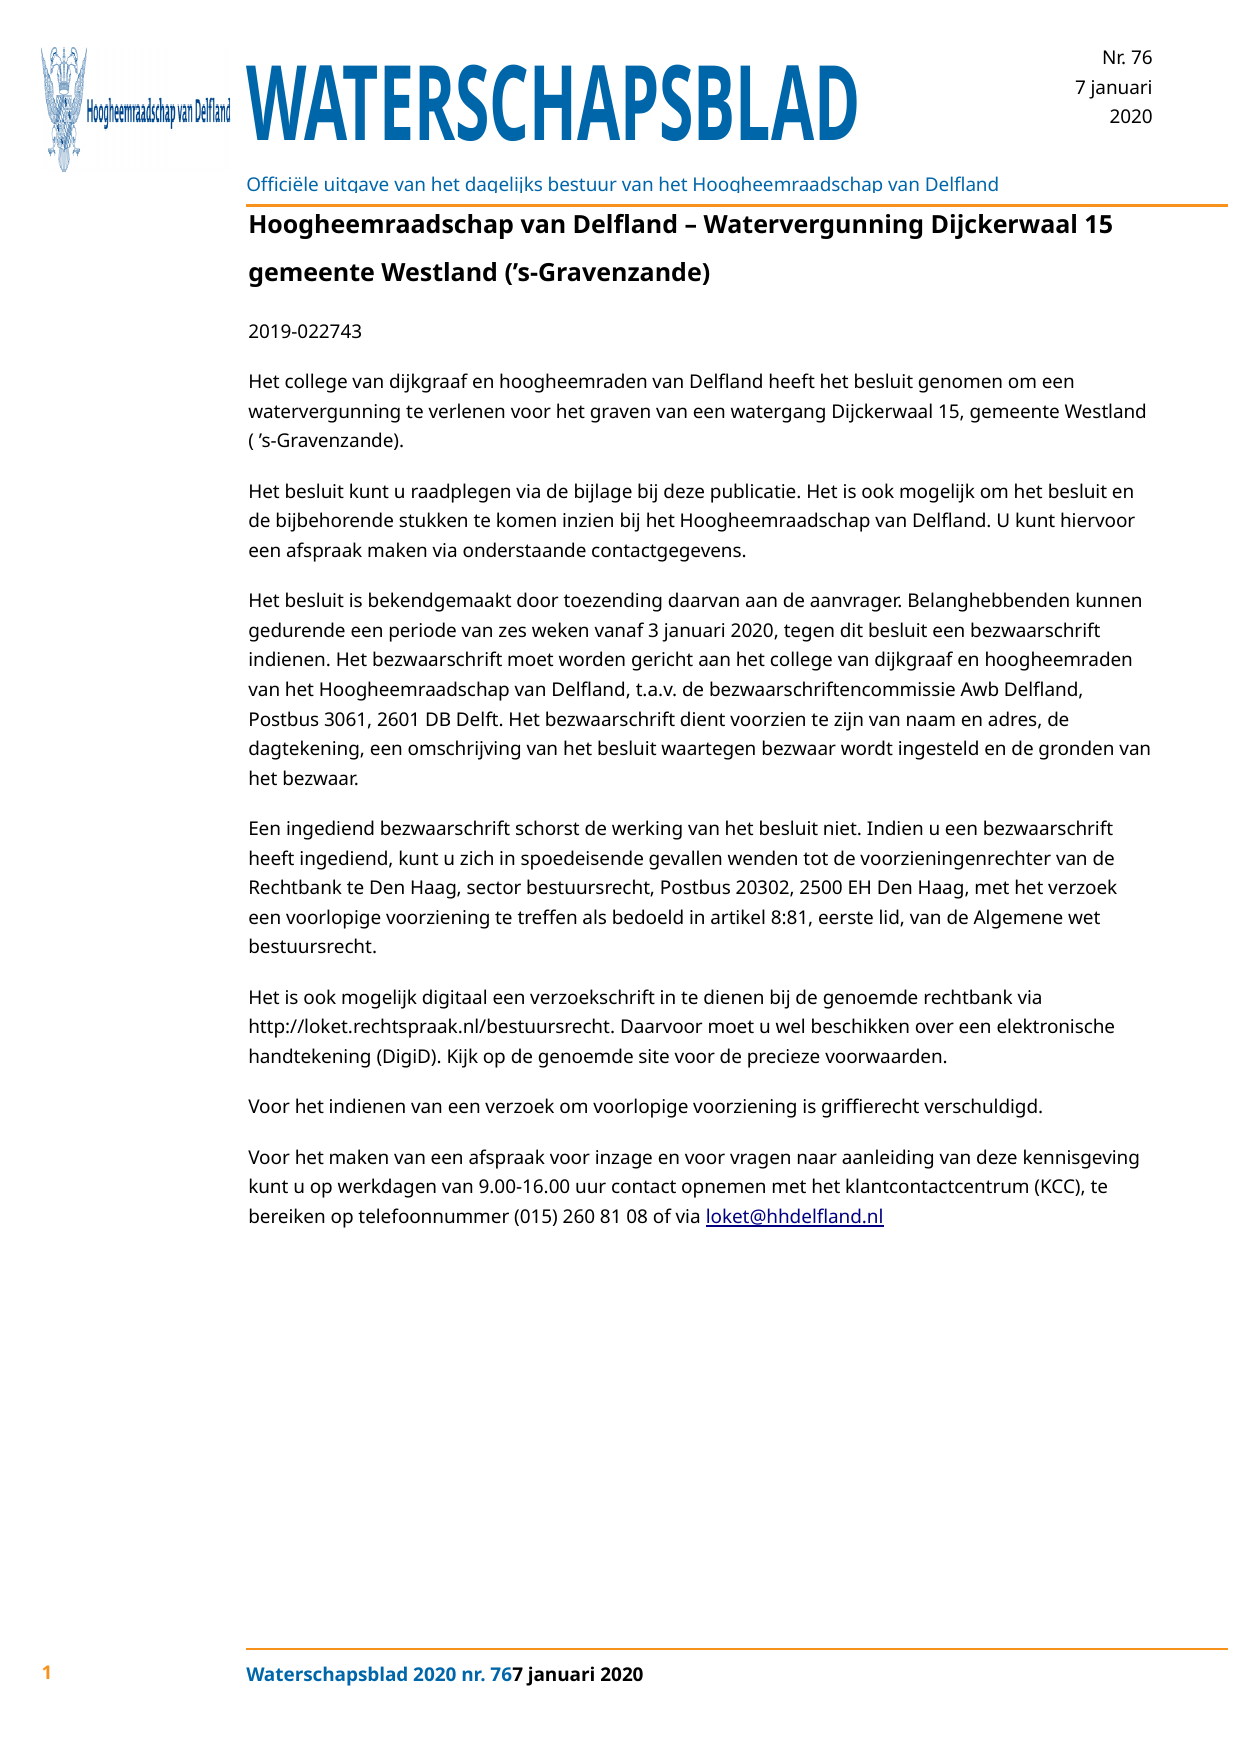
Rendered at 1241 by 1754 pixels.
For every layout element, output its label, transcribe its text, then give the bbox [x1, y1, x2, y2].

text Het college van dijkgraaf en hoogheemraden van Delfland heeft het besluit genomen om een watervergunning te verlenen voor het graven van een watergang Dijckerwaal 15, gemeente Westland ( ’s-Gravenzande). [248, 368, 1152, 453]
text Het besluit kunt u raadplegen via de bijlage bij deze publicatie. Het is ook mogelijk om het besluit en de bijbehorende stukken te komen inzien bij het Hoogheemraadschap van Delfland. U kunt hiervoor een afspraak maken via onderstaande contactgegevens. [248, 478, 1152, 563]
text Hoogheemraadschap van Delfland – Watervergunning Dijckerwaal 15 gemeente Westland (’s-Gravenzande) [248, 207, 1152, 288]
text Een ingediend bezwaarschrift schorst de werking van het besluit niet. Indien u een bezwaarschrift heeft ingediend, kunt u zich in spoedeisende gevallen wenden tot de voorzieningenrechter van de Rechtbank te Den Haag, sector bestuursrecht, Postbus 20302, 2500 EH Den Haag, met het verzoek een voorlopige voorziening te treffen als bedoeld in artikel 8:81, eerste lid, van de Algemene wet bestuursrecht. [248, 815, 1152, 959]
text 2019-022743 [248, 318, 1152, 344]
text Voor het indienen van een verzoek om voorlopige voorziening is griffierecht verschuldigd. [248, 1094, 1152, 1119]
text Het besluit is bekendgemaakt door toezending daarvan aan de aanvrager. Belanghebbenden kunnen gedurende een periode van zes weken vanaf 3 januari 2020, tegen dit besluit een bezwaarschrift indienen. Het bezwaarschrift moet worden gericht aan het college van dijkgraaf en hoogheemraden van het Hoogheemraadschap van Delfland, t.a.v. de bezwaarschriftencommissie Awb Delfland, Postbus 3061, 2601 DB Delft. Het bezwaarschrift dient voorzien te zijn van naam en adres, de dagtekening, een omschrijving van het besluit waartegen bezwaar wordt ingesteld en de gronden van het bezwaar. [248, 587, 1152, 791]
text Het is ook mogelijk digitaal een verzoekschrift in te dienen bij de genoemde rechtbank via http://loket.rechtspraak.nl/bestuursrecht. Daarvoor moet u wel beschikken over een elektronische handtekening (DigiD). Kijk op de genoemde site voor de precieze voorwaarden. [248, 984, 1152, 1069]
picture [41, 47, 231, 172]
text Voor het maken van een afspraak voor inzage en voor vragen naar aanleiding van deze kennisgeving kunt u op werkdagen van 9.00-16.00 uur contact opnemen met het klantcontactcentrum (KCC), te bereiken op telefoonnummer (015) 260 81 08 of via loket@hhdelfland.nl [248, 1144, 1152, 1229]
